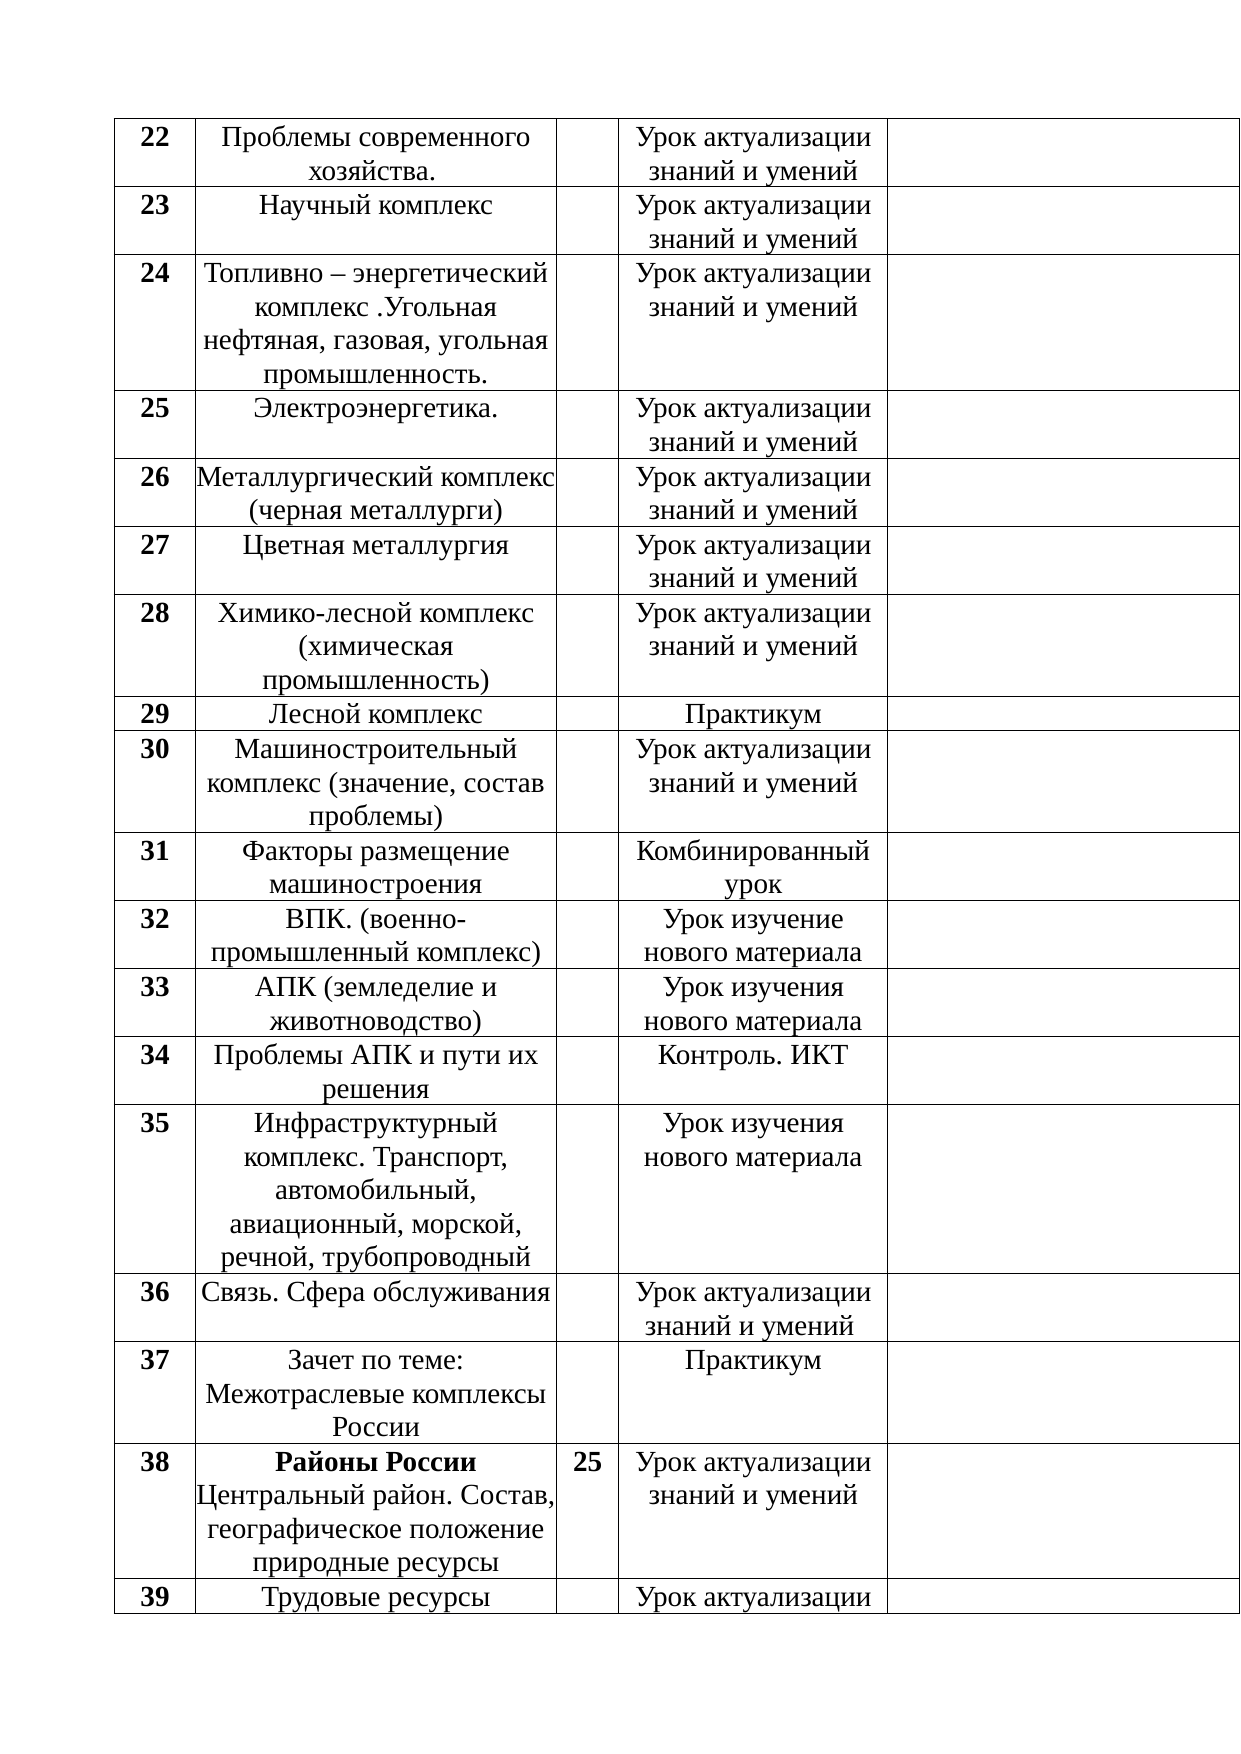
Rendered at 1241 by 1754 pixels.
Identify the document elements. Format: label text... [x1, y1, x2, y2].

table_cell Урок актуализации [619, 1579, 887, 1613]
table_cell 27 [115, 527, 195, 594]
table_cell [557, 255, 618, 389]
table_cell Урок актуализации знаний и умений [619, 1444, 887, 1578]
table_cell Урок актуализации знаний и умений [619, 187, 887, 254]
table_cell Урок актуализации знаний и умений [619, 595, 887, 696]
table_cell Урок актуализации знаний и умений [619, 459, 887, 526]
table_cell [888, 1105, 1239, 1273]
table_cell Химико-лесной комплекс (химическая промышленность) [196, 595, 556, 696]
table_cell [888, 833, 1239, 900]
table_cell Урок актуализации знаний и умений [619, 391, 887, 458]
table_cell [888, 1037, 1239, 1104]
table_cell 26 [115, 459, 195, 526]
table_cell Практикум [619, 1342, 887, 1443]
table_cell Топливно – энергетический комплекс .Угольная нефтяная, газовая, угольная промышленность. [196, 255, 556, 389]
table_cell Урок изучения нового материала [619, 1105, 887, 1273]
table_cell [888, 969, 1239, 1036]
table_cell [888, 391, 1239, 458]
table_cell 24 [115, 255, 195, 389]
table_cell Проблемы АПК и пути их решения [196, 1037, 556, 1104]
table_cell [557, 1105, 618, 1273]
table_cell 34 [115, 1037, 195, 1104]
table_cell [888, 1342, 1239, 1443]
table_cell Контроль. ИКТ [619, 1037, 887, 1104]
table_cell Урок изучение нового материала [619, 901, 887, 968]
table_cell [557, 459, 618, 526]
table_cell [888, 255, 1239, 389]
table_cell Научный комплекс [196, 187, 556, 254]
table_cell Районы России Центральный район. Состав, географическое положение природные ресурсы [196, 1444, 556, 1578]
table_cell [557, 901, 618, 968]
table_cell Проблемы современного хозяйства. [196, 119, 556, 186]
table_cell 31 [115, 833, 195, 900]
table_cell 30 [115, 731, 195, 832]
table_cell Цветная металлургия [196, 527, 556, 594]
table_cell 39 [115, 1579, 195, 1613]
table_cell [888, 901, 1239, 968]
table_cell Урок актуализации знаний и умений [619, 255, 887, 389]
table_cell Инфраструктурный комплекс. Транспорт, автомобильный, авиационный, морской, речной, трубопроводный [196, 1105, 556, 1273]
table_cell [888, 187, 1239, 254]
table_cell Машиностроительный комплекс (значение, состав проблемы) [196, 731, 556, 832]
table_cell Урок изучения нового материала [619, 969, 887, 1036]
table_cell [557, 1037, 618, 1104]
table_cell 38 [115, 1444, 195, 1578]
table_cell [557, 697, 618, 730]
table_cell [557, 731, 618, 832]
table_cell Лесной комплекс [196, 697, 556, 730]
table_cell 28 [115, 595, 195, 696]
table_cell [888, 697, 1239, 730]
table_cell 35 [115, 1105, 195, 1273]
table_cell [557, 1579, 618, 1613]
table_cell Практикум [619, 697, 887, 730]
table_cell Связь. Сфера обслуживания [196, 1274, 556, 1341]
table_cell 32 [115, 901, 195, 968]
table_cell [888, 119, 1239, 186]
table_cell 37 [115, 1342, 195, 1443]
table_cell [557, 1274, 618, 1341]
table_cell Урок актуализации знаний и умений [619, 119, 887, 186]
table_cell Трудовые ресурсы [196, 1579, 556, 1613]
table_cell [557, 833, 618, 900]
table_cell Урок актуализации знаний и умений [619, 527, 887, 594]
table_cell Урок актуализации знаний и умений [619, 1274, 887, 1341]
table_cell [888, 595, 1239, 696]
table_cell Электроэнергетика. [196, 391, 556, 458]
table_cell АПК (земледелие и животноводство) [196, 969, 556, 1036]
table_cell ВПК. (военно-промышленный комплекс) [196, 901, 556, 968]
table_cell [888, 527, 1239, 594]
table_cell [557, 595, 618, 696]
table_cell Зачет по теме: Межотраслевые комплексы России [196, 1342, 556, 1443]
table_cell [557, 391, 618, 458]
table_cell Металлургический комплекс (черная металлурги) [196, 459, 556, 526]
table_cell [557, 1342, 618, 1443]
table_cell 36 [115, 1274, 195, 1341]
table_cell [888, 731, 1239, 832]
table_cell 25 [115, 391, 195, 458]
table_cell 23 [115, 187, 195, 254]
table_cell Комбинированный урок [619, 833, 887, 900]
table_cell [888, 1444, 1239, 1578]
table_cell [557, 119, 618, 186]
table_cell 25 [557, 1444, 618, 1578]
table_cell Урок актуализации знаний и умений [619, 731, 887, 832]
table_cell 29 [115, 697, 195, 730]
table_cell [888, 1579, 1239, 1613]
table_cell 22 [115, 119, 195, 186]
table_cell [557, 969, 618, 1036]
table_cell [557, 527, 618, 594]
table_cell [888, 1274, 1239, 1341]
table_cell 33 [115, 969, 195, 1036]
table_cell [557, 187, 618, 254]
table_cell Факторы размещение машиностроения [196, 833, 556, 900]
table_cell [888, 459, 1239, 526]
